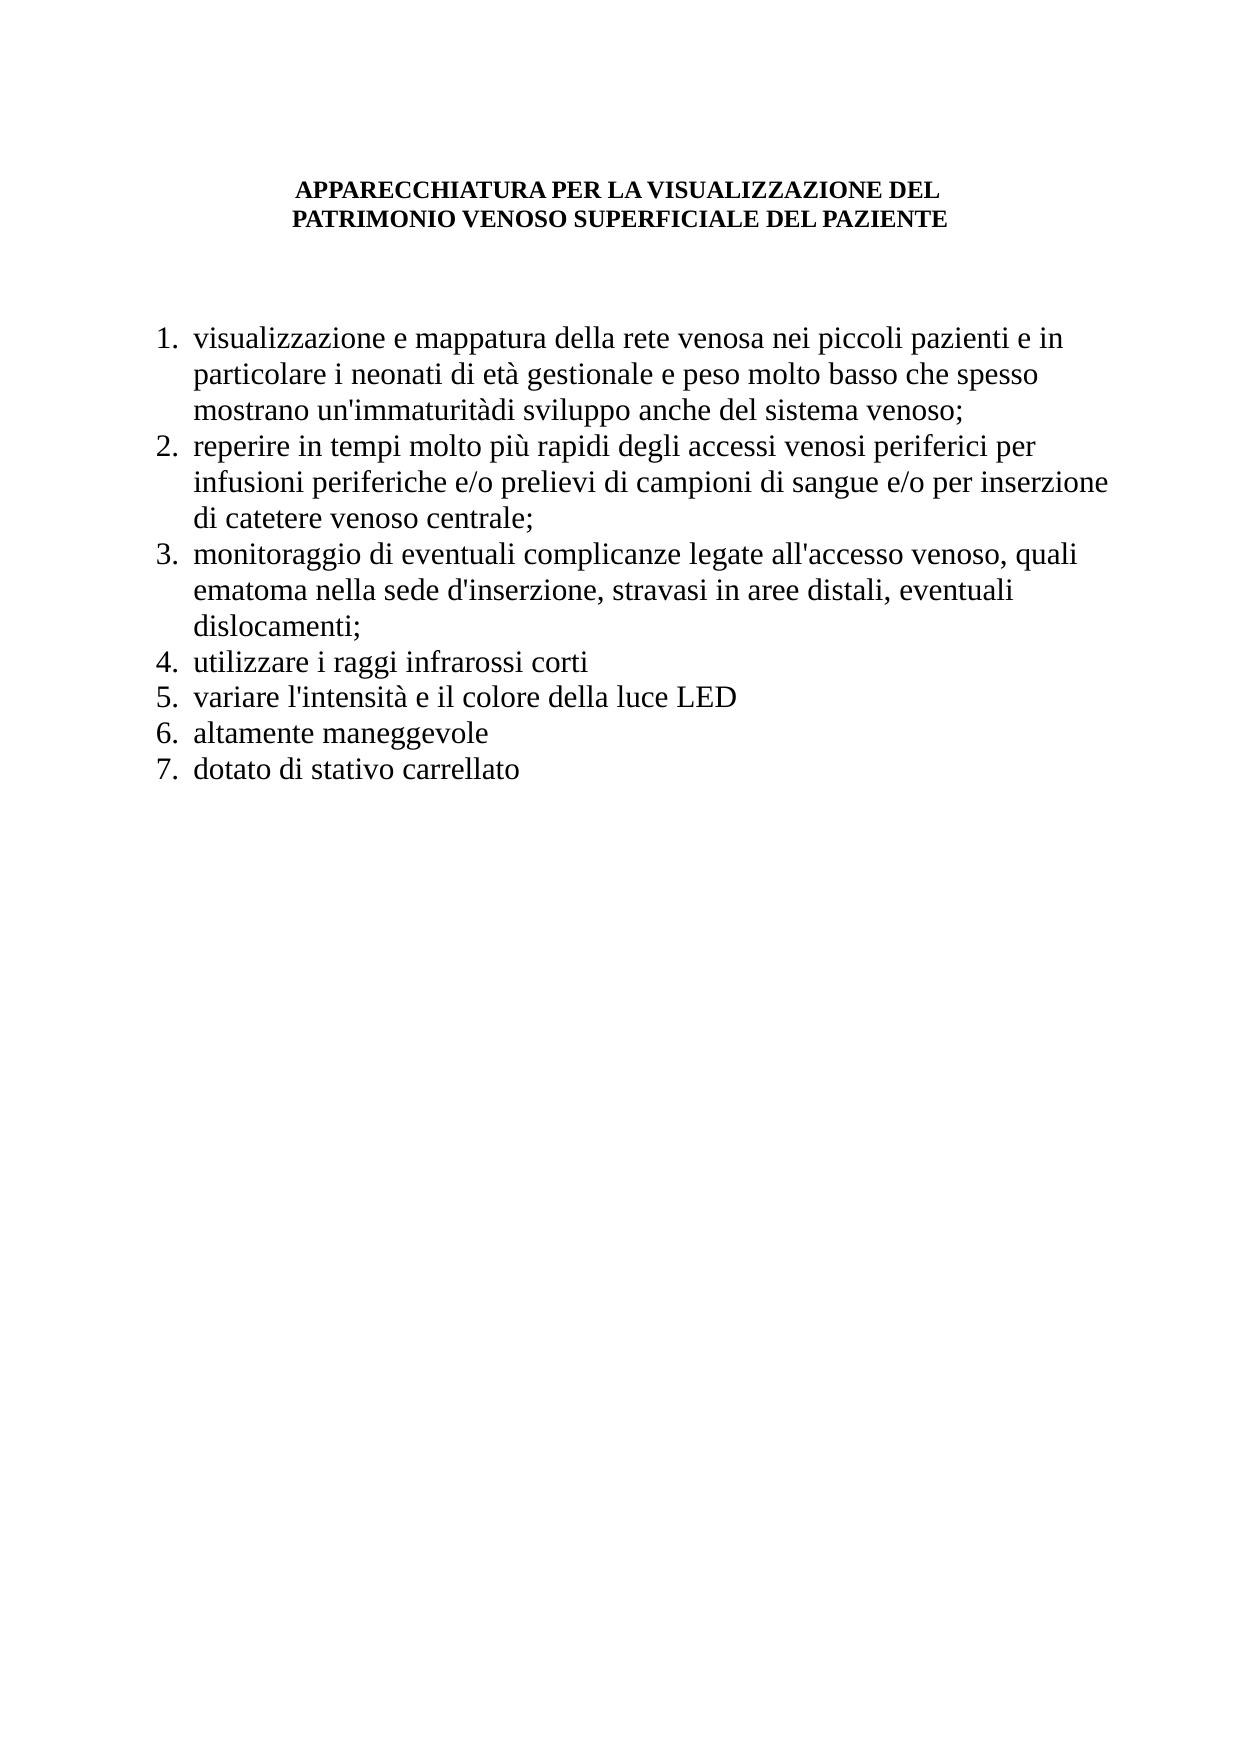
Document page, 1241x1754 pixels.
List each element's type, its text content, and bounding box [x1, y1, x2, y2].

list reperire in tempi molto più rapidi degli accessi venosi periferici per infusioni periferiche e/o prelievi di campioni di sangue e/o per inserzione di catetere venoso centrale; [156, 427, 1122, 535]
list utilizzare i raggi infrarossi corti [156, 643, 1122, 679]
list variare l'intensità e il colore della luce LED [156, 679, 1122, 715]
list altamente maneggevole [156, 715, 1122, 751]
list visualizzazione e mappatura della rete venosa nei piccoli pazienti e in particolare i neonati di età gestionale e peso molto basso che spesso mostrano un'immaturitàdi sviluppo anche del sistema venoso; [156, 319, 1122, 427]
text PATRIMONIO VENOSO SUPERFICIALE DEL PAZIENTE [118, 204, 1122, 233]
list dotato di stativo carrellato [156, 751, 1122, 787]
list monitoraggio di eventuali complicanze legate all'accesso venoso, quali ematoma nella sede d'inserzione, stravasi in aree distali, eventuali dislocamenti; [156, 535, 1122, 643]
text APPARECCHIATURA PER LA VISUALIZZAZIONE DEL [118, 176, 1122, 204]
